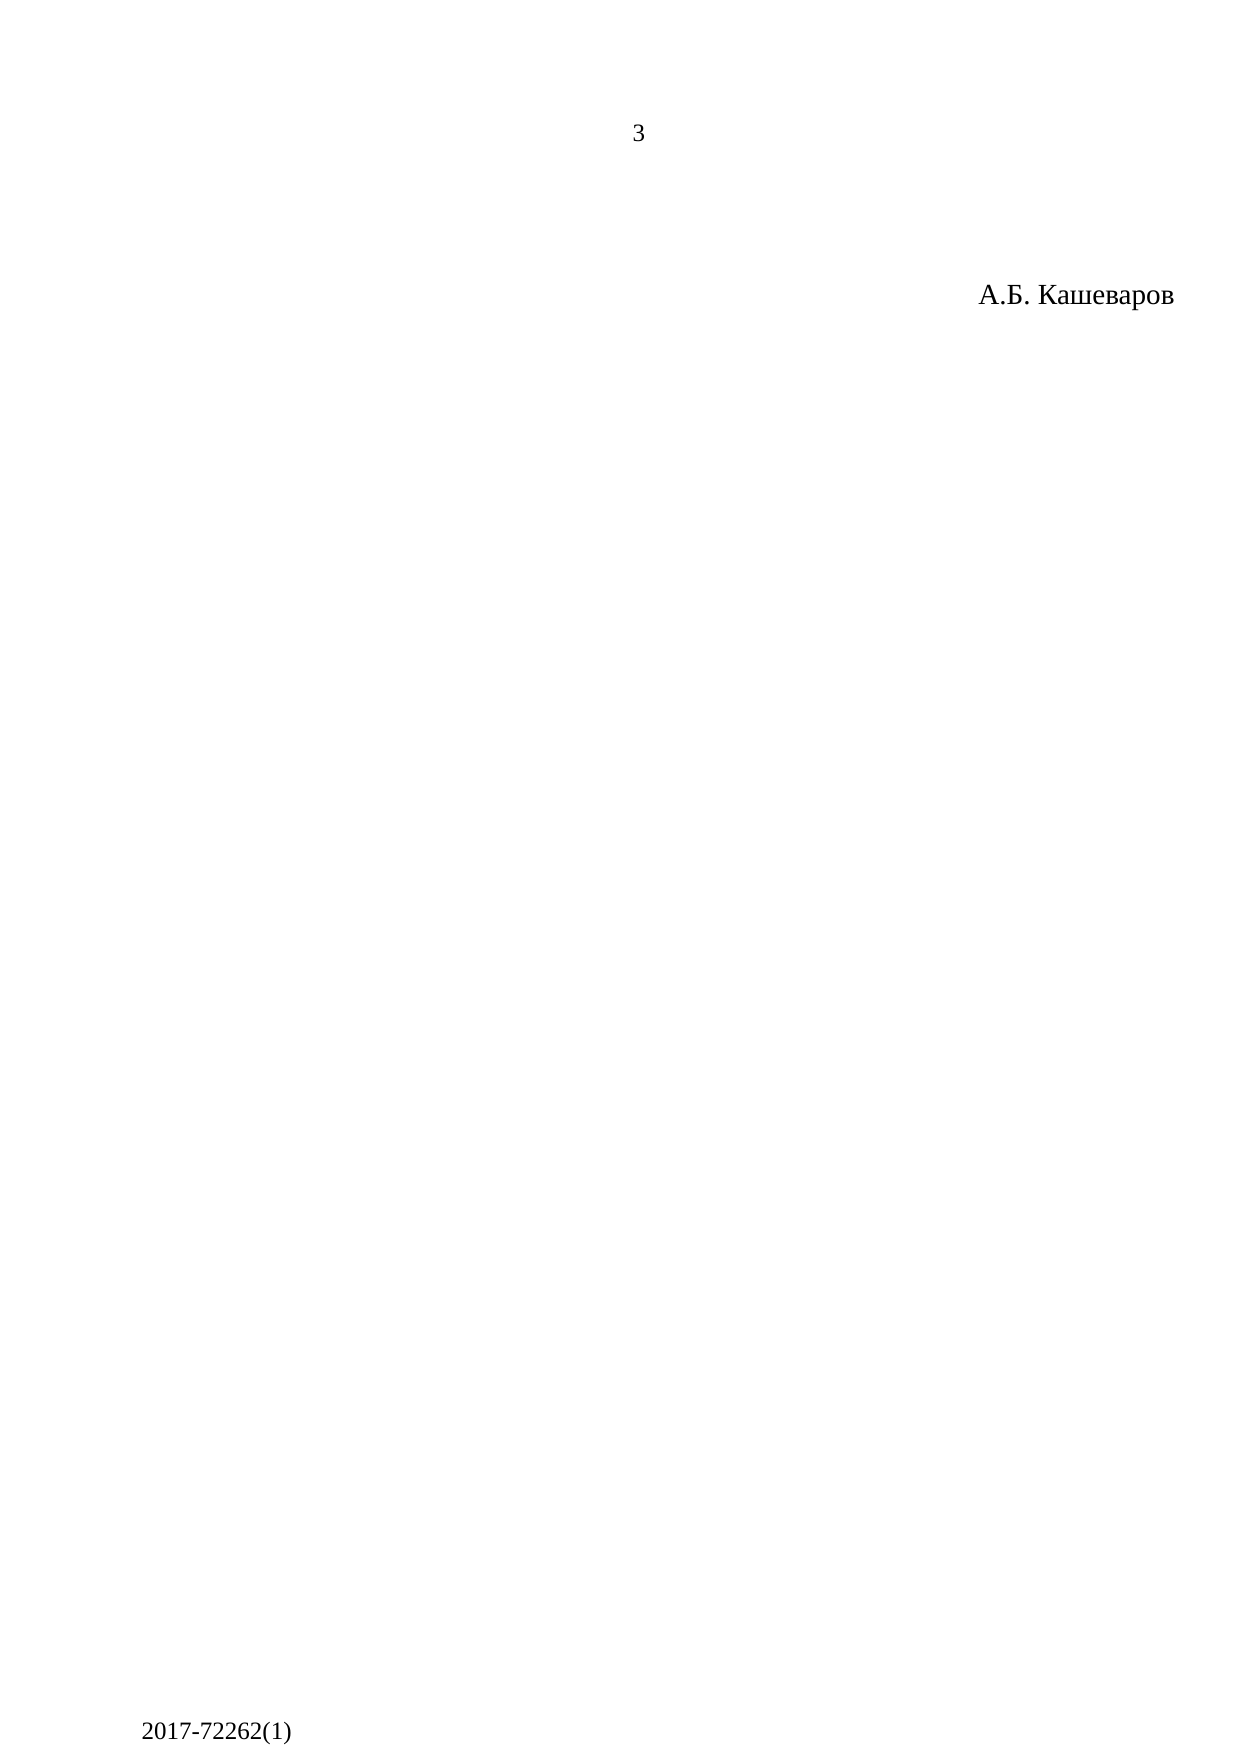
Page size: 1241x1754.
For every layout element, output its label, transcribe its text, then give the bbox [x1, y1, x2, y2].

text А.Б. Кашеваров [103, 277, 1174, 311]
